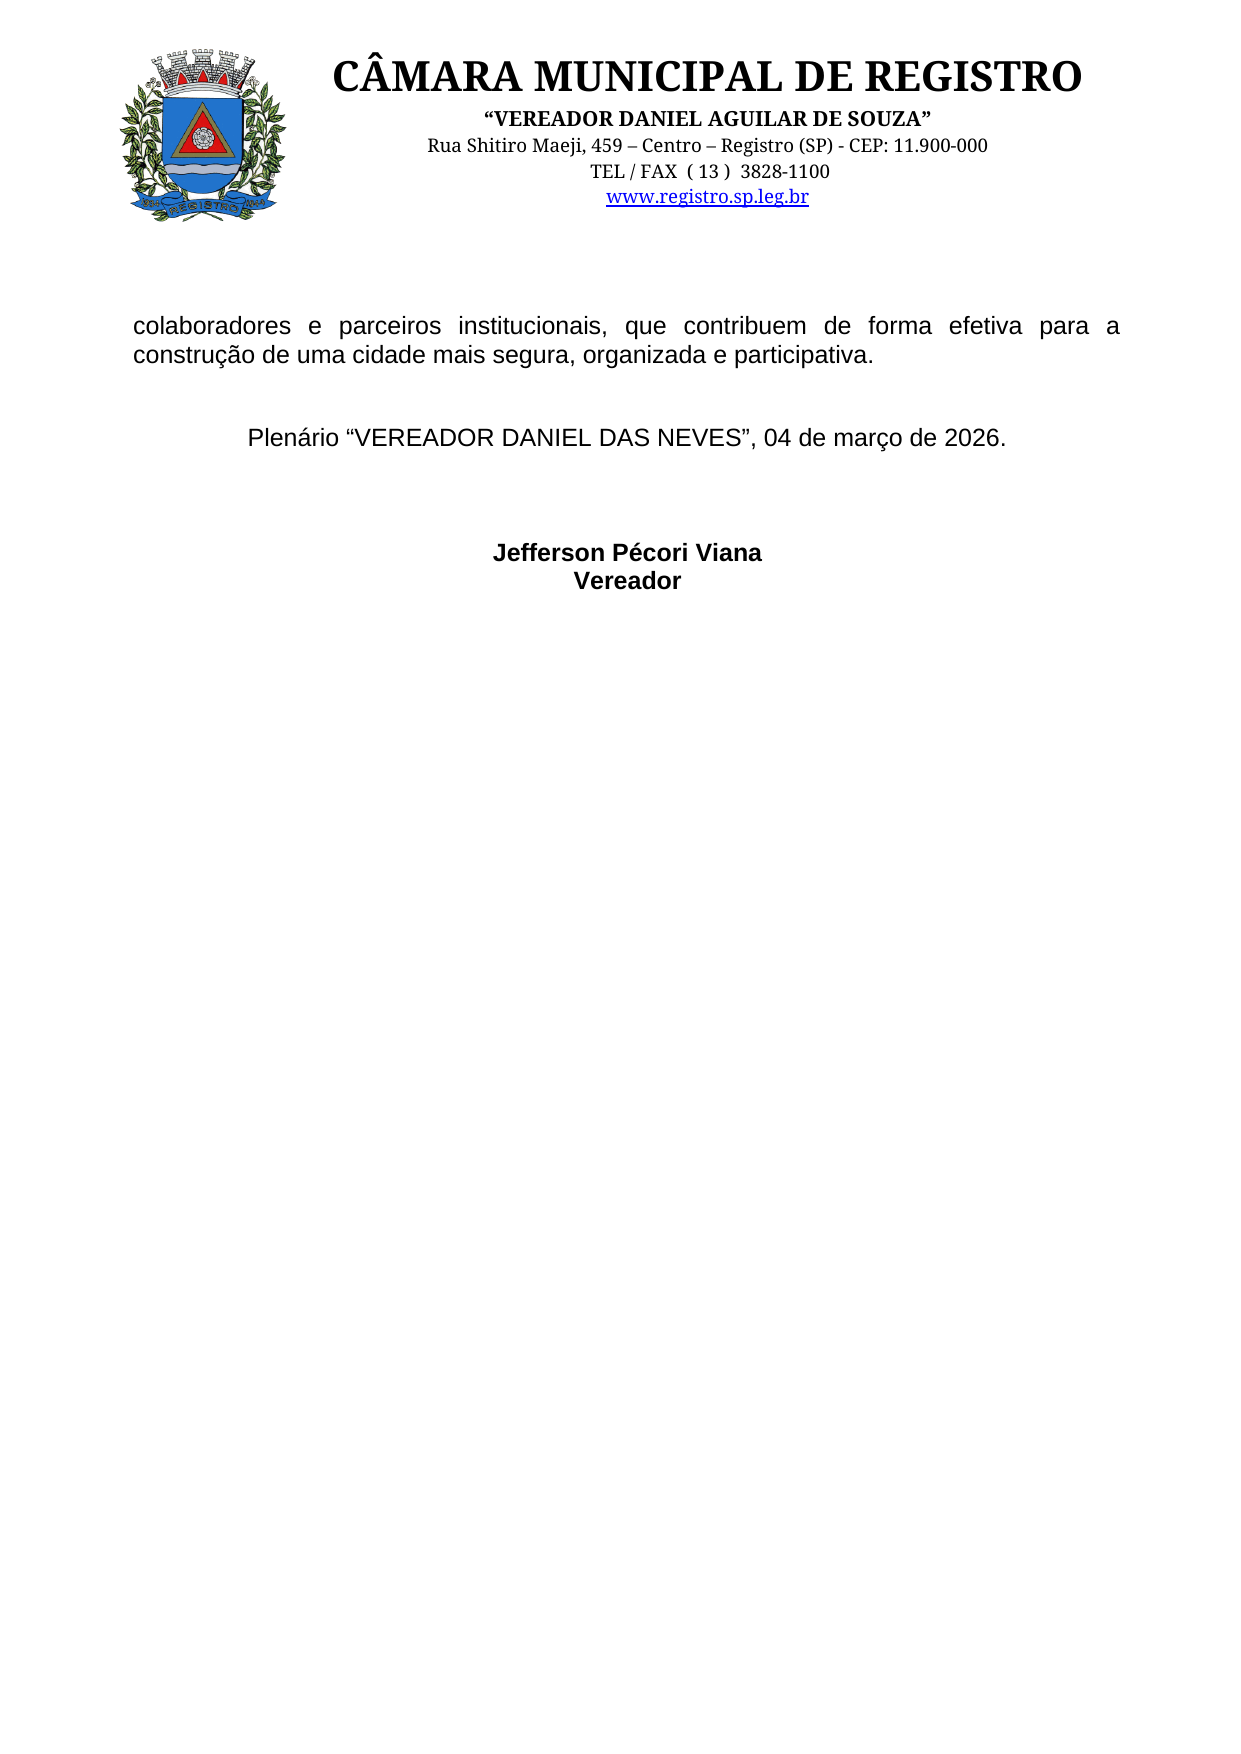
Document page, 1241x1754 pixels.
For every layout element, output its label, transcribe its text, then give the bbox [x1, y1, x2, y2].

text colaboradores e parceiros institucionais, que contribuem de forma efetiva para a construção de uma cidade mais segura, organizada e participativa. [133, 311, 1122, 369]
text Jefferson Pécori Viana [133, 537, 1122, 566]
text Plenário “VEREADOR DANIEL DAS NEVES”, 04 de março de 2026. [133, 422, 1122, 451]
picture [115, 43, 291, 227]
text Vereador [133, 566, 1122, 595]
